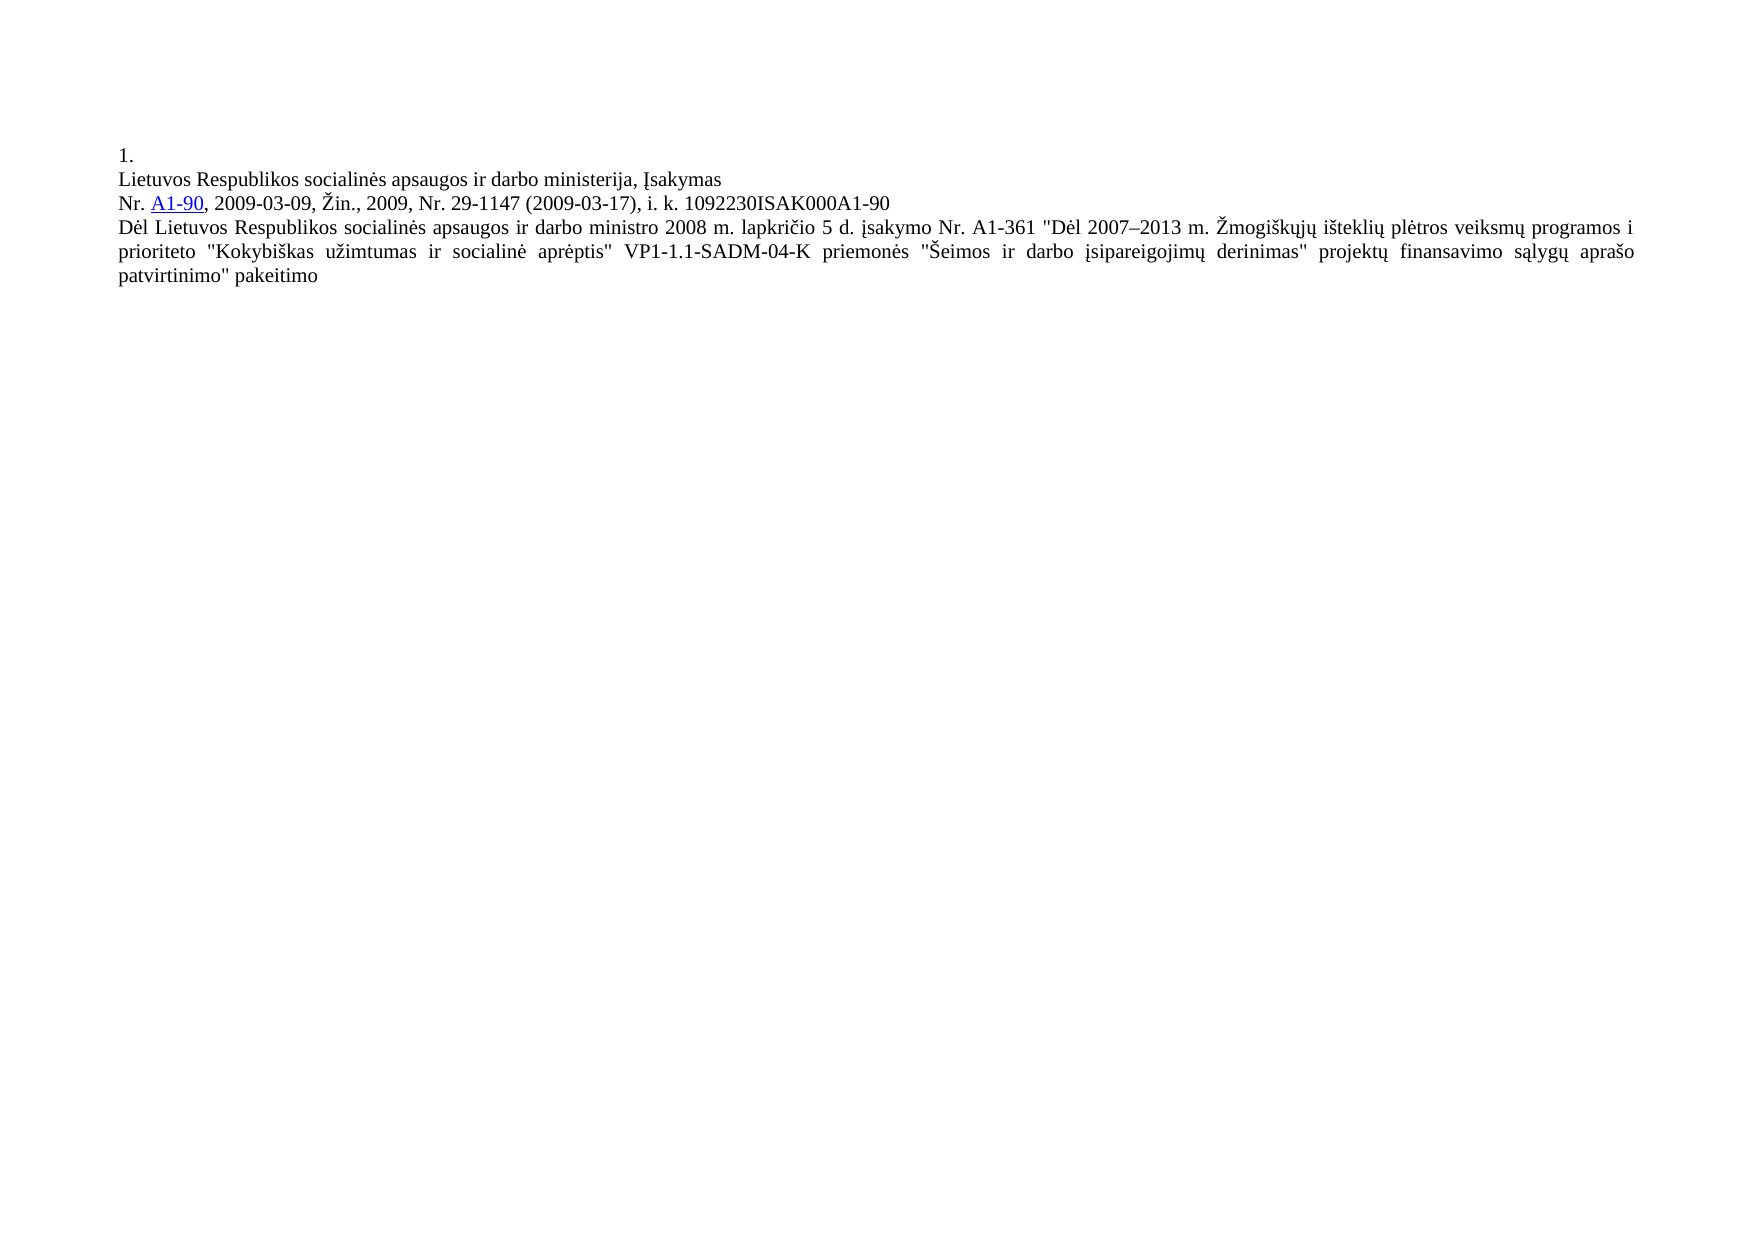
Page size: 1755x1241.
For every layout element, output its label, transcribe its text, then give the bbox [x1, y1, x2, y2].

text Nr. A1-90, 2009-03-09, Žin., 2009, Nr. 29-1147 (2009-03-17), i. k. 1092230ISAK000A1-90 [118, 191, 1636, 215]
text 1. [118, 143, 1636, 167]
text Lietuvos Respublikos socialinės apsaugos ir darbo ministerija, Įsakymas [118, 167, 1636, 191]
text Dėl Lietuvos Respublikos socialinės apsaugos ir darbo ministro 2008 m. lapkričio 5 d. įsakymo Nr. A1-361 "Dėl 2007–2013 m. Žmogiškųjų išteklių plėtros veiksmų programos i prioriteto "Kokybiškas užimtumas ir socialinė aprėptis" VP1-1.1-SADM-04-K priemonės "Šeimos ir darbo įsipareigojimų derinimas" projektų finansavimo sąlygų aprašo patvirtinimo" pakeitimo [118, 215, 1636, 287]
